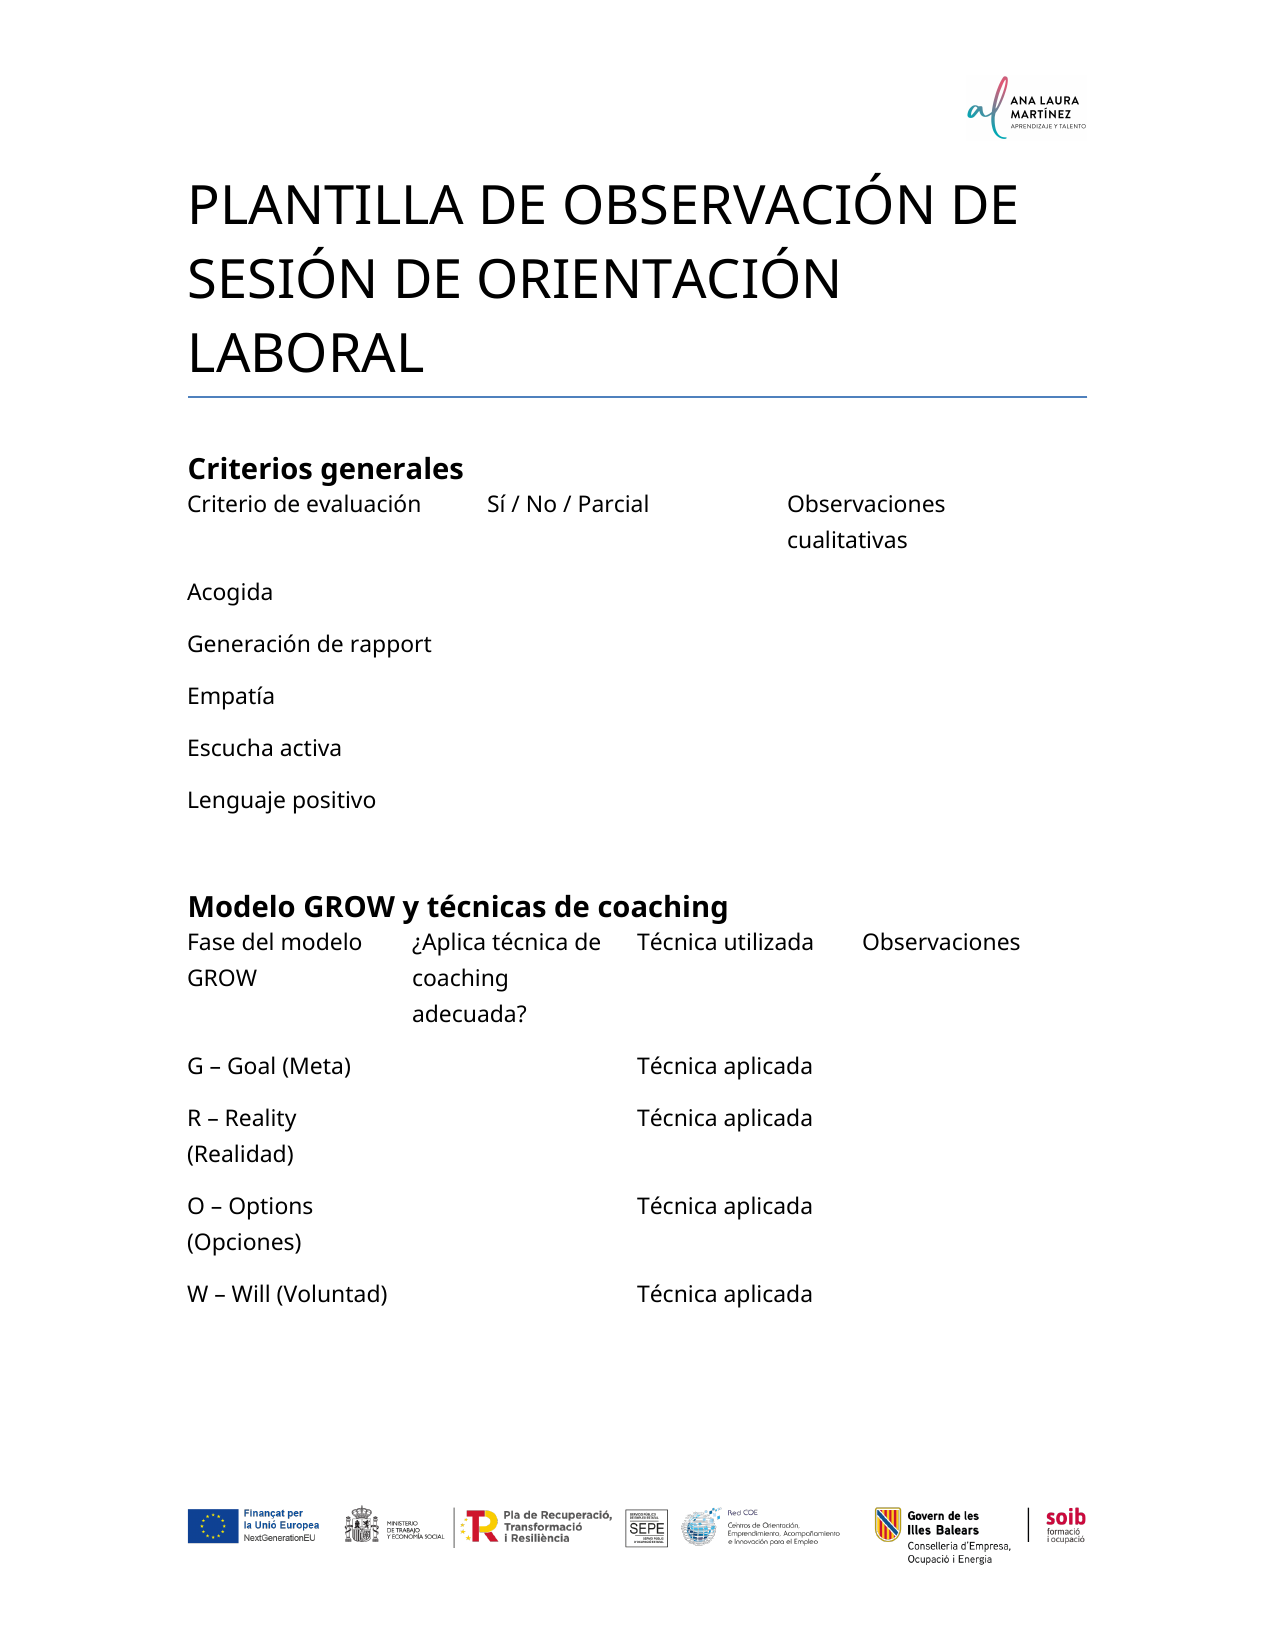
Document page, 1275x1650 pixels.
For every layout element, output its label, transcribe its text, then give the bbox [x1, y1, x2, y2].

table_header Observaciones [851, 926, 1076, 1050]
table_header Observaciones cualitativas [776, 488, 1076, 576]
table_header Técnica utilizada [626, 926, 851, 1050]
table_cell [776, 628, 1076, 680]
picture [965, 75, 1088, 141]
table_cell [476, 732, 776, 784]
subtitle Criterios generales [187, 448, 1087, 488]
table_cell [476, 784, 776, 836]
table_cell [851, 1102, 1076, 1190]
table_cell Técnica aplicada [626, 1190, 851, 1278]
table_cell [776, 680, 1076, 732]
table_cell [776, 732, 1076, 784]
table_cell [401, 1102, 626, 1190]
table_cell [851, 1050, 1076, 1102]
table_cell Lenguaje positivo [176, 784, 476, 836]
table_cell [476, 628, 776, 680]
table_cell R – Reality (Realidad) [176, 1102, 401, 1190]
table_header Sí / No / Parcial [476, 488, 776, 576]
table_cell W – Will (Voluntad) [176, 1278, 401, 1330]
table_cell Técnica aplicada [626, 1278, 851, 1330]
table_cell G – Goal (Meta) [176, 1050, 401, 1102]
table_cell Generación de rapport [176, 628, 476, 680]
table_cell Empatía [176, 680, 476, 732]
table_header Criterio de evaluación [176, 488, 476, 576]
table_cell [401, 1190, 626, 1278]
table_cell O – Options (Opciones) [176, 1190, 401, 1278]
subtitle Modelo GROW y técnicas de coaching [187, 886, 1087, 926]
table_cell Escucha activa [176, 732, 476, 784]
table_cell Acogida [176, 576, 476, 628]
table_header Fase del modelo GROW [176, 926, 401, 1050]
table_cell Técnica aplicada [626, 1050, 851, 1102]
table_cell [851, 1190, 1076, 1278]
table_cell [476, 576, 776, 628]
picture [187, 1496, 1088, 1575]
table_cell [401, 1278, 626, 1330]
table_cell [776, 784, 1076, 836]
title PLANTILLA DE OBSERVACIÓN DE SESIÓN DE ORIENTACIÓN LABORAL [187, 167, 1087, 398]
table_header ¿Aplica técnica de coaching adecuada? [401, 926, 626, 1050]
table_cell [851, 1278, 1076, 1330]
table_cell [776, 576, 1076, 628]
table_cell [401, 1050, 626, 1102]
table_cell [476, 680, 776, 732]
table_cell Técnica aplicada [626, 1102, 851, 1190]
